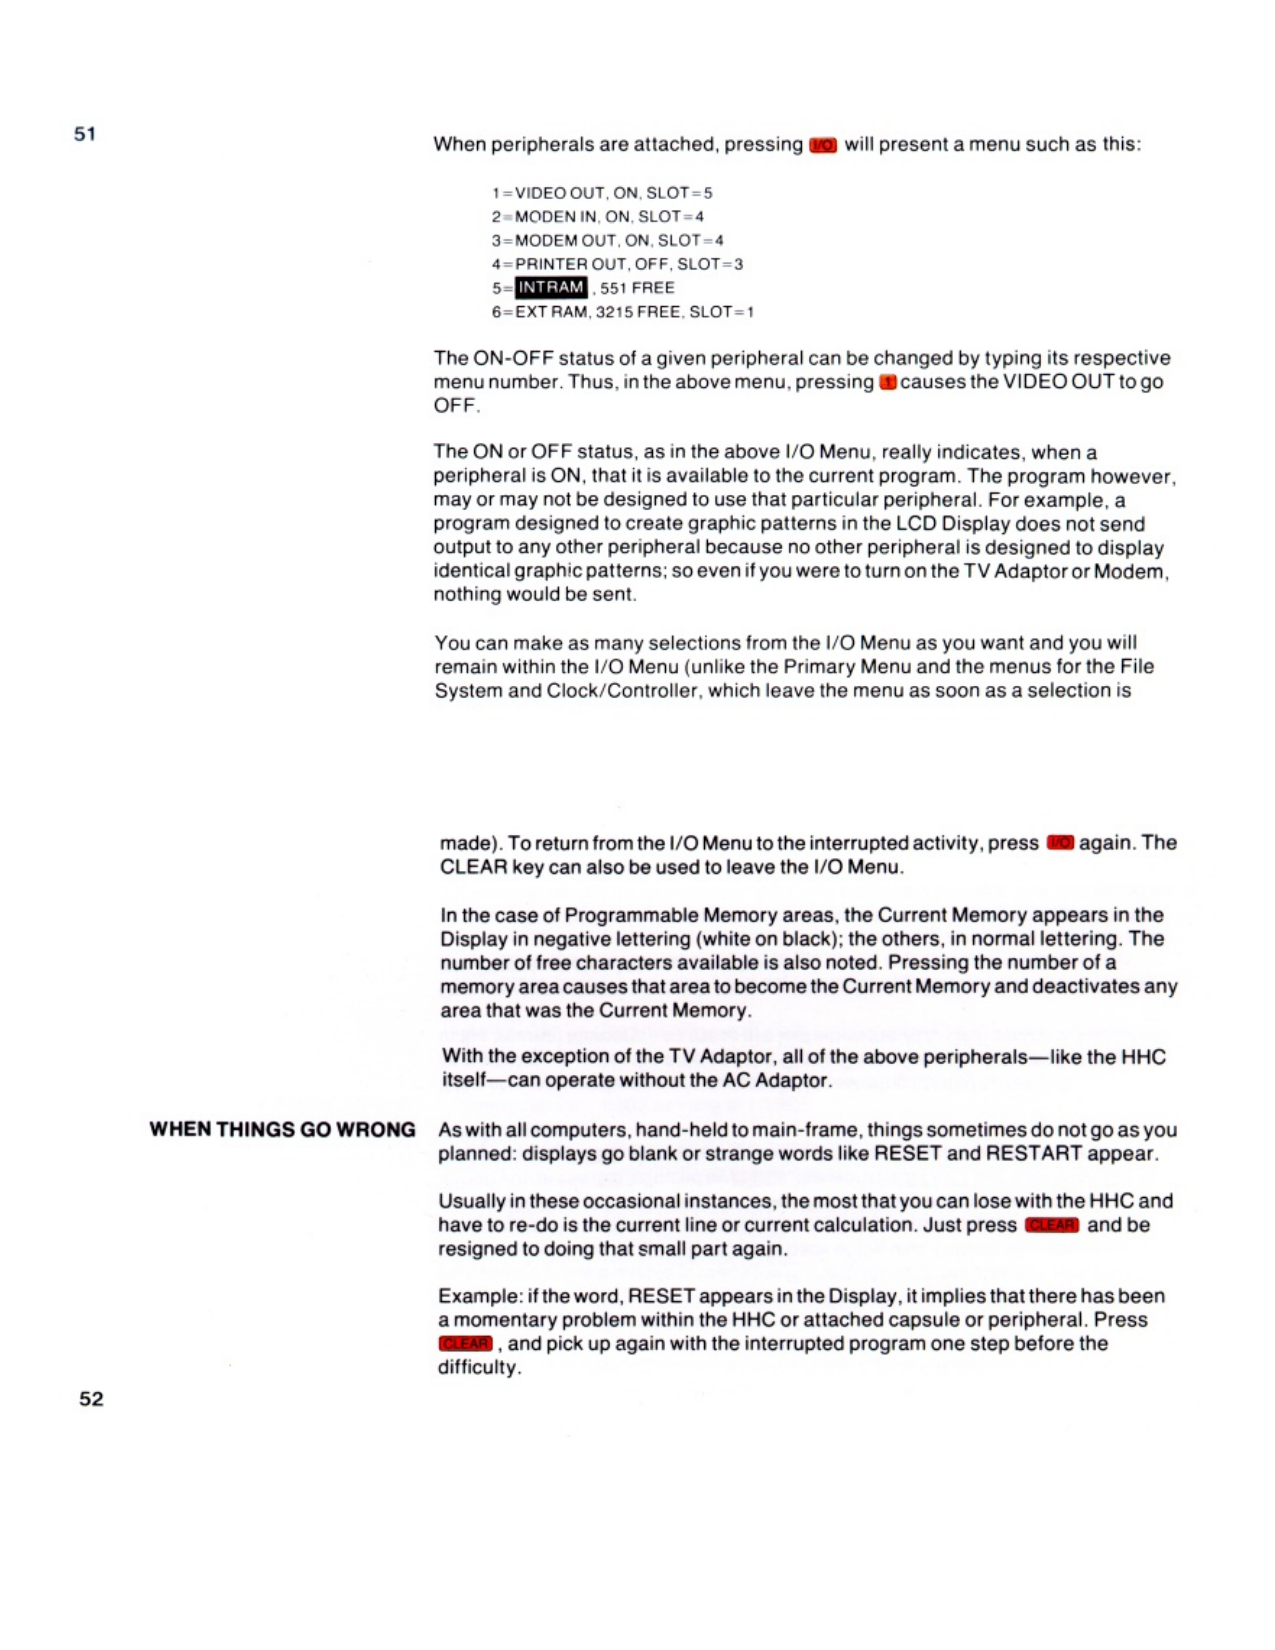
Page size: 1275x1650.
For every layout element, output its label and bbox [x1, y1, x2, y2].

picture [59, 118, 1216, 1440]
